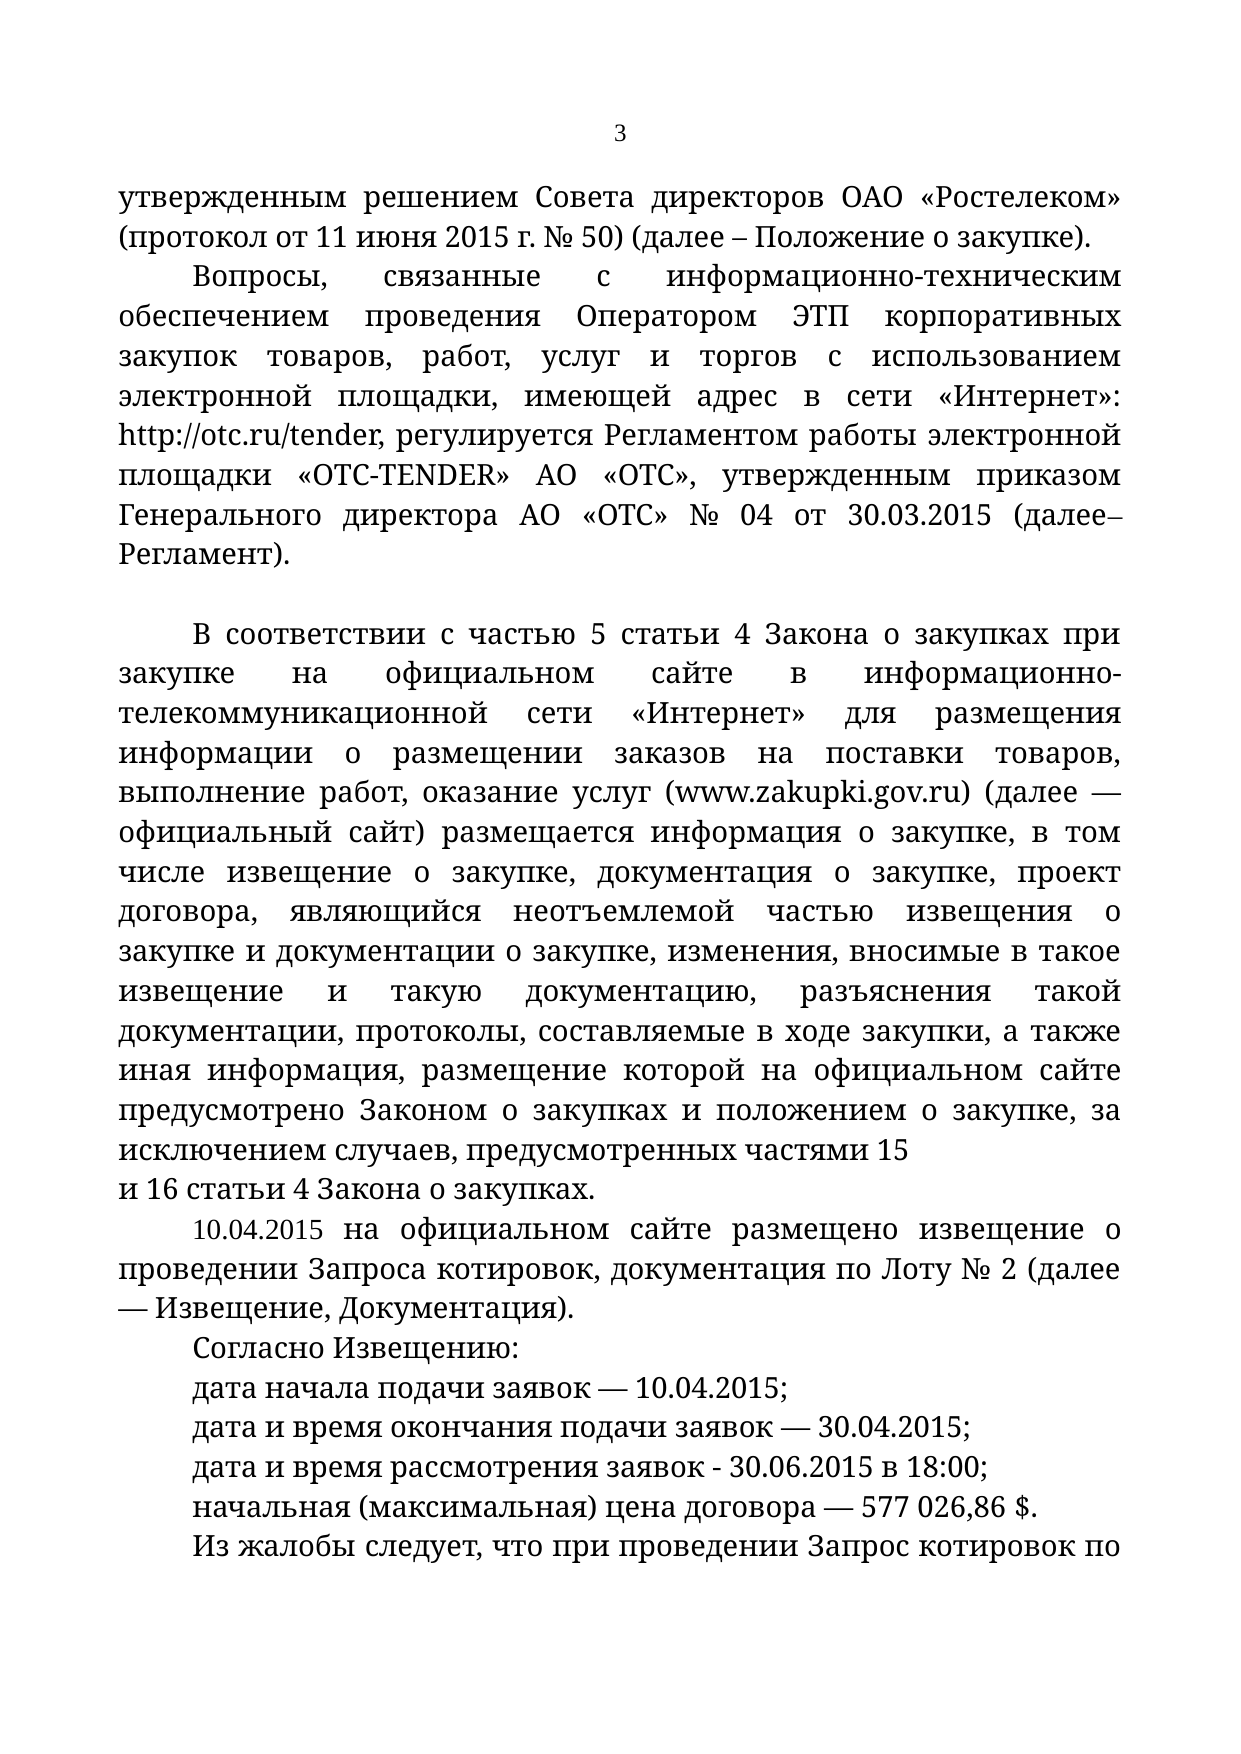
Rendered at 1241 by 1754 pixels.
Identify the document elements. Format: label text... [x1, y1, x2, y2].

text Согласно Извещению: [118, 1327, 1122, 1367]
text В соответствии с частью 5 статьи 4 Закона о закупках при закупке на официальном сайте в информационно-телекоммуникационной сети «Интернет» для размещения информации о размещении заказов на поставки товаров, выполнение работ, оказание услуг (www.zakupki.gov.ru) (далее — официальный сайт) размещается информация о закупке, в том числе извещение о закупке, документация о закупке, проект договора, являющийся неотъемлемой частью извещения о закупке и документации о закупке, изменения, вносимые в такое извещение и такую документацию, разъяснения такой документации, протоколы, составляемые в ходе закупки, а также иная информация, размещение которой на официальном сайте предусмотрено Законом о закупках и положением о закупке, за исключением случаев, предусмотренных частями 15 [118, 613, 1122, 1168]
text 10.04.2015 на официальном сайте размещено извещение о проведении Запроса котировок, документация по Лоту № 2 (далее — Извещение, Документация). [118, 1208, 1122, 1327]
text дата начала подачи заявок — 10.04.2015; [118, 1367, 1122, 1407]
text и 16 статьи 4 Закона о закупках. [118, 1168, 1122, 1208]
text утвержденным решением Совета директоров ОАО «Ростелеком» (протокол от 11 июня 2015 г. № 50) (далее – Положение о закупке). [118, 176, 1122, 256]
text Вопросы, связанные с информационно-техническим обеспечением проведения Оператором ЭТП корпоративных закупок товаров, работ, услуг и торгов с использованием электронной площадки, имеющей адрес в сети «Интернет»: http://otc.ru/tender, регулируется Регламентом работы электронной площадки «OТC-TENDER» АО «ОТС», утвержденным приказом Генерального директора АО «ОТС» № 04 от 30.03.2015 (далее– Регламент). [118, 256, 1122, 573]
text начальная (максимальная) цена договора — 577 026,86 $. [118, 1486, 1122, 1526]
text дата и время окончания подачи заявок — 30.04.2015; [118, 1407, 1122, 1446]
text Из жалобы следует, что при проведении Запрос котировок по [118, 1526, 1122, 1565]
text дата и время рассмотрения заявок - 30.06.2015 в 18:00; [118, 1446, 1122, 1486]
